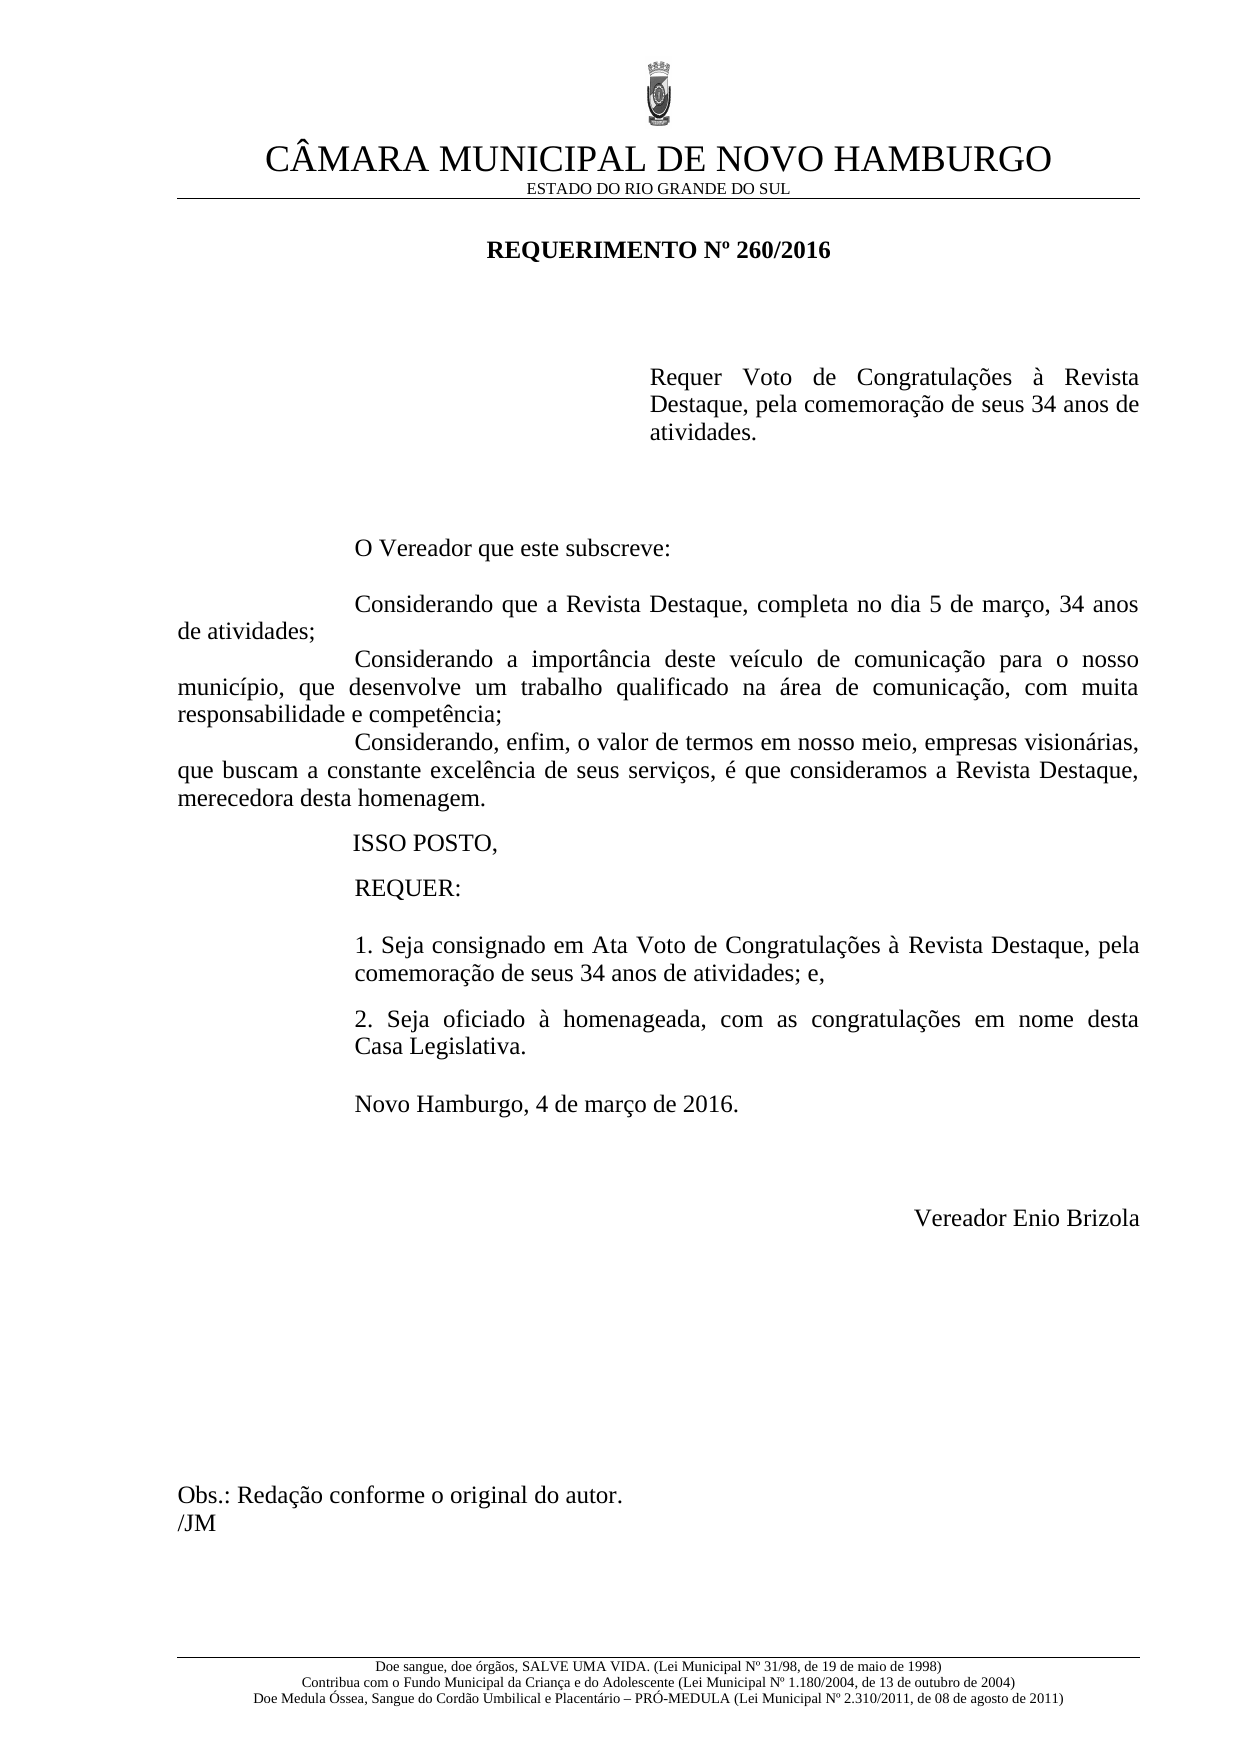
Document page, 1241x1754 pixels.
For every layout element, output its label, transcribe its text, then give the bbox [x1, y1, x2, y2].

text ISSO POSTO, [352, 829, 1140, 857]
text /JM [177, 1509, 1140, 1537]
text Considerando a importância deste veículo de comunicação para o nosso município, que desenvolve um trabalho qualificado na área de comunicação, com muita responsabilidade e competência; [177, 645, 1140, 728]
text 2. Seja oficiado à homenageada, com as congratulações em nome desta Casa Legislativa. [354, 1005, 1140, 1060]
text Considerando que a Revista Destaque, completa no dia 5 de março, 34 anos de atividades; [177, 590, 1140, 645]
text REQUER: [177, 874, 1140, 902]
text Obs.: Redação conforme o original do autor. [177, 1481, 1140, 1509]
title REQUERIMENTO Nº 260/2016 [177, 236, 1140, 264]
text 1. Seja consignado em Ata Voto de Congratulações à Revista Destaque, pela comemoração de seus 34 anos de atividades; e, [354, 932, 1140, 987]
text Considerando, enfim, o valor de termos em nosso meio, empresas visionárias, que buscam a constante excelência de seus serviços, é que consideramos a Revista Destaque, merecedora desta homenagem. [177, 728, 1140, 811]
text O Vereador que este subscreve: [177, 534, 1140, 562]
text Vereador Enio Brizola [177, 1204, 1140, 1232]
text Requer Voto de Congratulações à Revista Destaque, pela comemoração de seus 34 anos de atividades. [649, 363, 1140, 446]
text Novo Hamburgo, 4 de março de 2016. [177, 1090, 1140, 1117]
